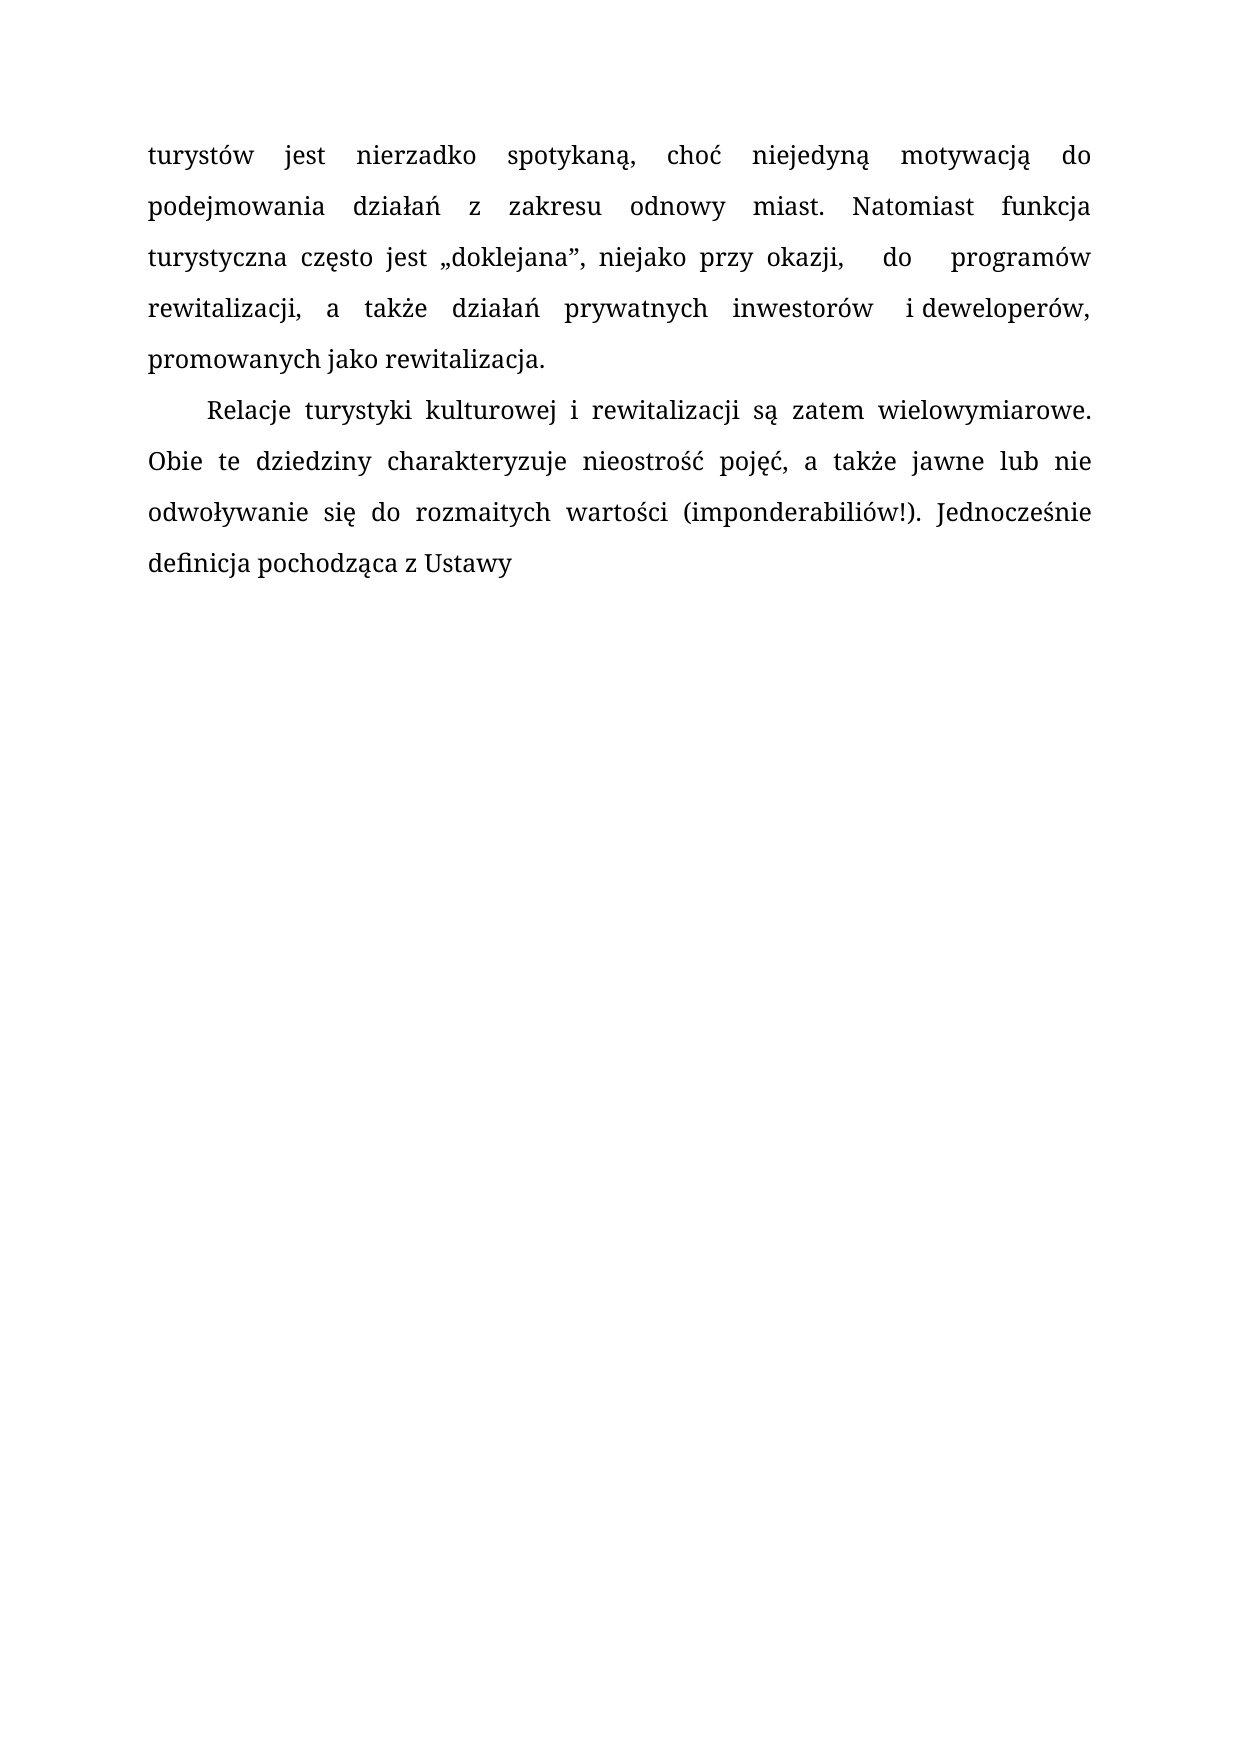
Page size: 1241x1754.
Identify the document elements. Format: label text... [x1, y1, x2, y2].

text Relacje turystyki kulturowej i rewitalizacji są zatem wielowymiarowe. Obie te dziedziny charakteryzuje nieostrość pojęć, a także jawne lub nie odwoływanie się do rozmaitych wartości (imponderabiliów!). Jednocześnie definicja pochodząca z Ustawy [148, 393, 1092, 580]
text turystów jest nierzadko spotykaną, choć niejedyną motywacją do podejmowania działań z zakresu odnowy miast. Natomiast funkcja turystyczna często jest „doklejana”, niejako przy okazji, do programów rewitalizacji, a także działań prywatnych inwestorów i deweloperów, promowanych jako rewitalizacja. [148, 137, 1092, 376]
